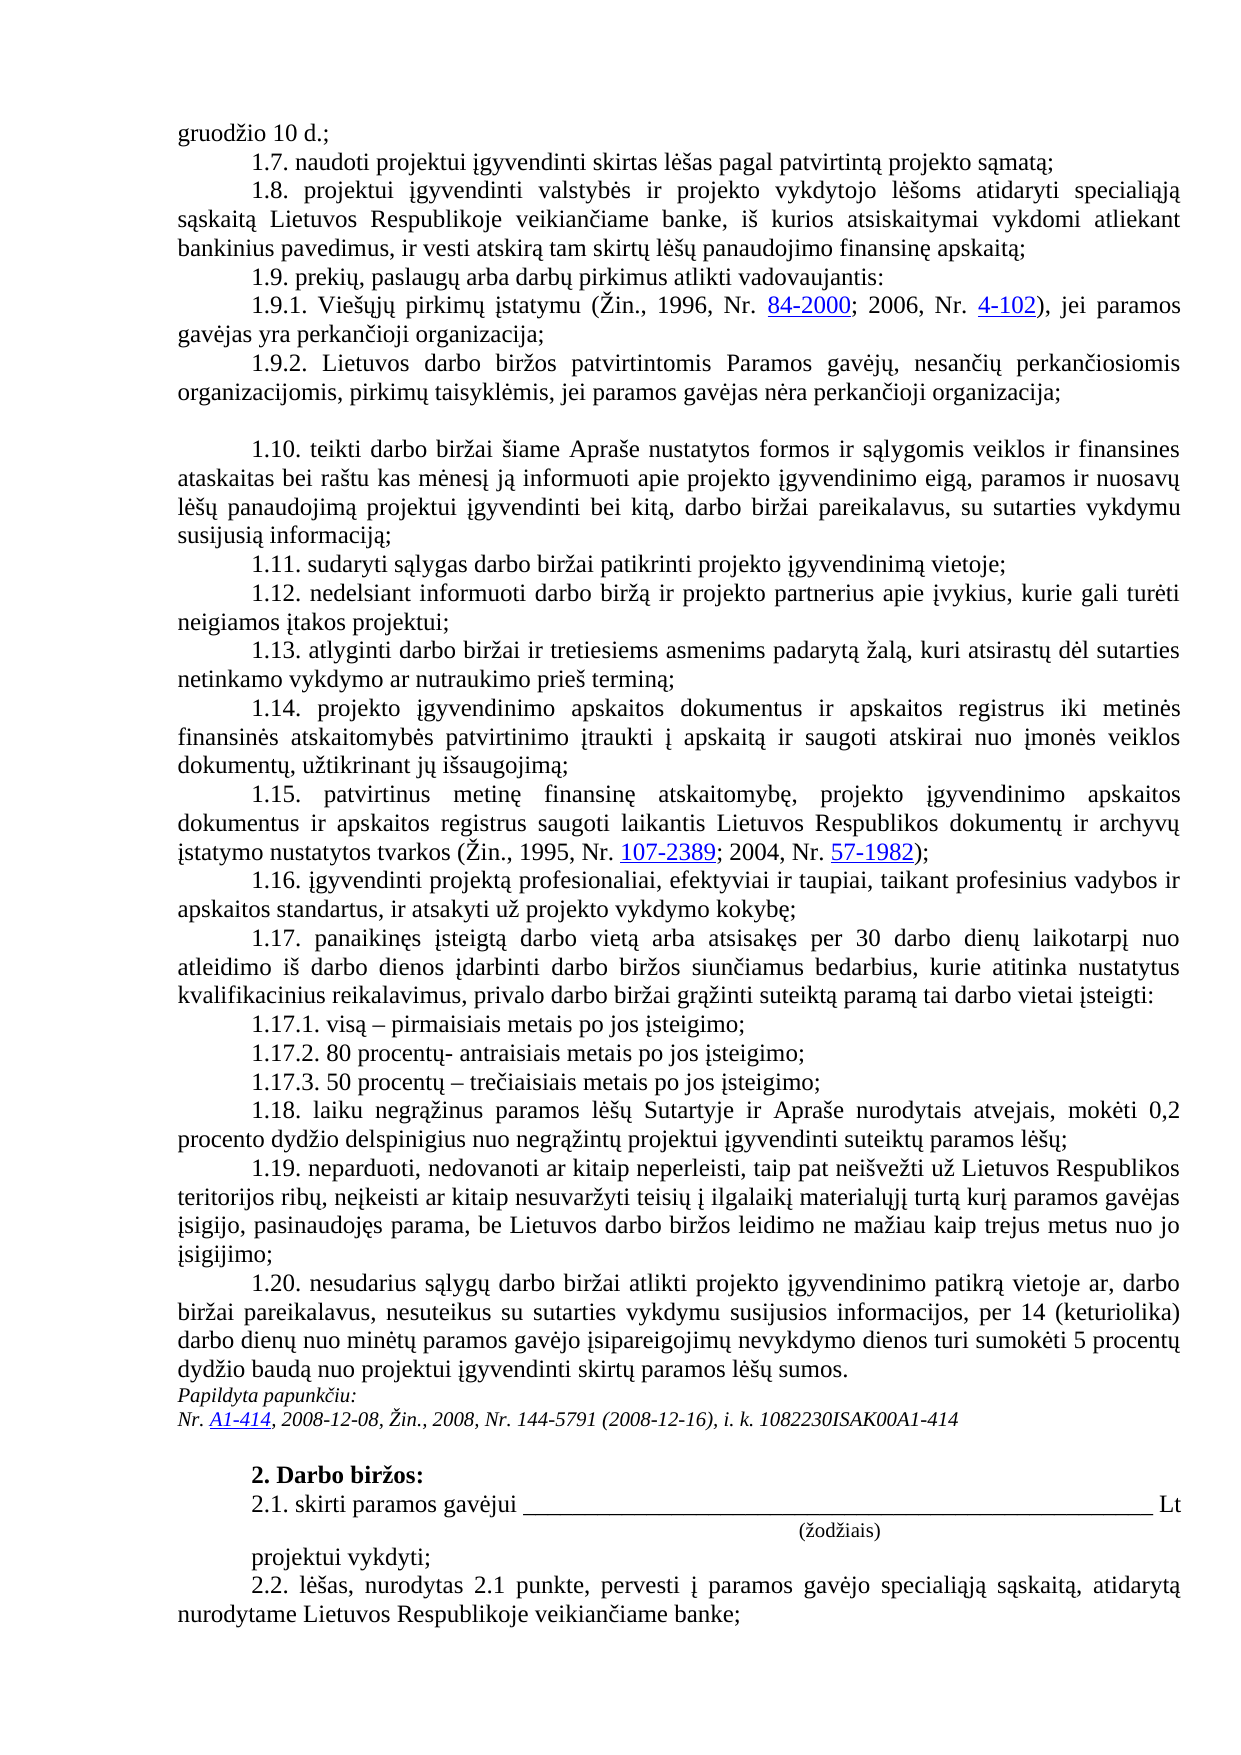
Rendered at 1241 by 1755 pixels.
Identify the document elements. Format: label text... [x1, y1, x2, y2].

text 1.9.2. Lietuvos darbo biržos patvirtintomis Paramos gavėjų, nesančių perkančiosiomis organizacijomis, pirkimų taisyklėmis, jei paramos gavėjas nėra perkančioji organizacija; [177, 348, 1181, 406]
text 1.17.3. 50 procentų – trečiaisiais metais po jos įsteigimo; [177, 1067, 1181, 1096]
text Papildyta papunkčiu: [177, 1383, 1181, 1407]
text 2.1. skirti paramos gavėjui Lt [177, 1489, 1181, 1517]
text 1.18. laiku negrąžinus paramos lėšų Sutartyje ir Apraše nurodytais atvejais, mokėti 0,2 procento dydžio delspinigius nuo negrąžintų projektui įgyvendinti suteiktų paramos lėšų; [177, 1096, 1181, 1153]
text 1.17. panaikinęs įsteigtą darbo vietą arba atsisakęs per 30 darbo dienų laikotarpį nuo atleidimo iš darbo dienos įdarbinti darbo biržos siunčiamus bedarbius, kurie atitinka nustatytus kvalifikacinius reikalavimus, privalo darbo biržai grąžinti suteiktą paramą tai darbo vietai įsteigti: [177, 923, 1181, 1009]
text 1.19. neparduoti, nedovanoti ar kitaip neperleisti, taip pat neišvežti už Lietuvos Respublikos teritorijos ribų, neįkeisti ar kitaip nesuvaržyti teisių į ilgalaikį materialųjį turtą kurį paramos gavėjas įsigijo, pasinaudojęs parama, be Lietuvos darbo biržos leidimo ne mažiau kaip trejus metus nuo jo įsigijimo; [177, 1153, 1181, 1268]
text projektui vykdyti; [177, 1542, 1181, 1570]
text 1.11. sudaryti sąlygas darbo biržai patikrinti projekto įgyvendinimą vietoje; [177, 549, 1181, 578]
text 2. Darbo biržos: [177, 1460, 1181, 1489]
text 1.9.1. Viešųjų pirkimų įstatymu (Žin., 1996, Nr. 84-2000; 2006, Nr. 4-102), jei paramos gavėjas yra perkančioji organizacija; [177, 291, 1181, 348]
text 1.20. nesudarius sąlygų darbo biržai atlikti projekto įgyvendinimo patikrą vietoje ar, darbo biržai pareikalavus, nesuteikus su sutarties vykdymu susijusios informacijos, per 14 (keturiolika) darbo dienų nuo minėtų paramos gavėjo įsipareigojimų nevykdymo dienos turi sumokėti 5 procentų dydžio baudą nuo projektui įgyvendinti skirtų paramos lėšų sumos. [177, 1268, 1181, 1383]
text (žodžiais) [177, 1517, 1181, 1542]
text 2.2. lėšas, nurodytas 2.1 punkte, pervesti į paramos gavėjo specialiąją sąskaitą, atidarytą nurodytame Lietuvos Respublikoje veikiančiame banke; [177, 1570, 1181, 1628]
text 1.13. atlyginti darbo biržai ir tretiesiems asmenims padarytą žalą, kuri atsirastų dėl sutarties netinkamo vykdymo ar nutraukimo prieš terminą; [177, 636, 1181, 693]
text 1.12. nedelsiant informuoti darbo biržą ir projekto partnerius apie įvykius, kurie gali turėti neigiamos įtakos projektui; [177, 578, 1181, 636]
text 1.16. įgyvendinti projektą profesionaliai, efektyviai ir taupiai, taikant profesinius vadybos ir apskaitos standartus, ir atsakyti už projekto vykdymo kokybę; [177, 866, 1181, 923]
text 1.17.1. visą – pirmaisiais metais po jos įsteigimo; [177, 1009, 1181, 1038]
text 1.9. prekių, paslaugų arba darbų pirkimus atlikti vadovaujantis: [177, 262, 1181, 291]
text 1.8. projektui įgyvendinti valstybės ir projekto vykdytojo lėšoms atidaryti specialiąją sąskaitą Lietuvos Respublikoje veikiančiame banke, iš kurios atsiskaitymai vykdomi atliekant bankinius pavedimus, ir vesti atskirą tam skirtų lėšų panaudojimo finansinę apskaitą; [177, 176, 1181, 262]
text gruodžio 10 d.; [177, 118, 1181, 147]
text 1.17.2. 80 procentų- antraisiais metais po jos įsteigimo; [177, 1038, 1181, 1067]
text 1.10. teikti darbo biržai šiame Apraše nustatytos formos ir sąlygomis veiklos ir finansines ataskaitas bei raštu kas mėnesį ją informuoti apie projekto įgyvendinimo eigą, paramos ir nuosavų lėšų panaudojimą projektui įgyvendinti bei kitą, darbo biržai pareikalavus, su sutarties vykdymu susijusią informaciją; [177, 434, 1181, 549]
text 1.15. patvirtinus metinę finansinę atskaitomybę, projekto įgyvendinimo apskaitos dokumentus ir apskaitos registrus saugoti laikantis Lietuvos Respublikos dokumentų ir archyvų įstatymo nustatytos tvarkos (Žin., 1995, Nr. 107-2389; 2004, Nr. 57-1982); [177, 779, 1181, 866]
text 1.14. projekto įgyvendinimo apskaitos dokumentus ir apskaitos registrus iki metinės finansinės atskaitomybės patvirtinimo įtraukti į apskaitą ir saugoti atskirai nuo įmonės veiklos dokumentų, užtikrinant jų išsaugojimą; [177, 693, 1181, 779]
text Nr. A1-414, 2008-12-08, Žin., 2008, Nr. 144-5791 (2008-12-16), i. k. 1082230ISAK00A1-414 [177, 1407, 1181, 1431]
text 1.7. naudoti projektui įgyvendinti skirtas lėšas pagal patvirtintą projekto sąmatą; [177, 147, 1181, 176]
